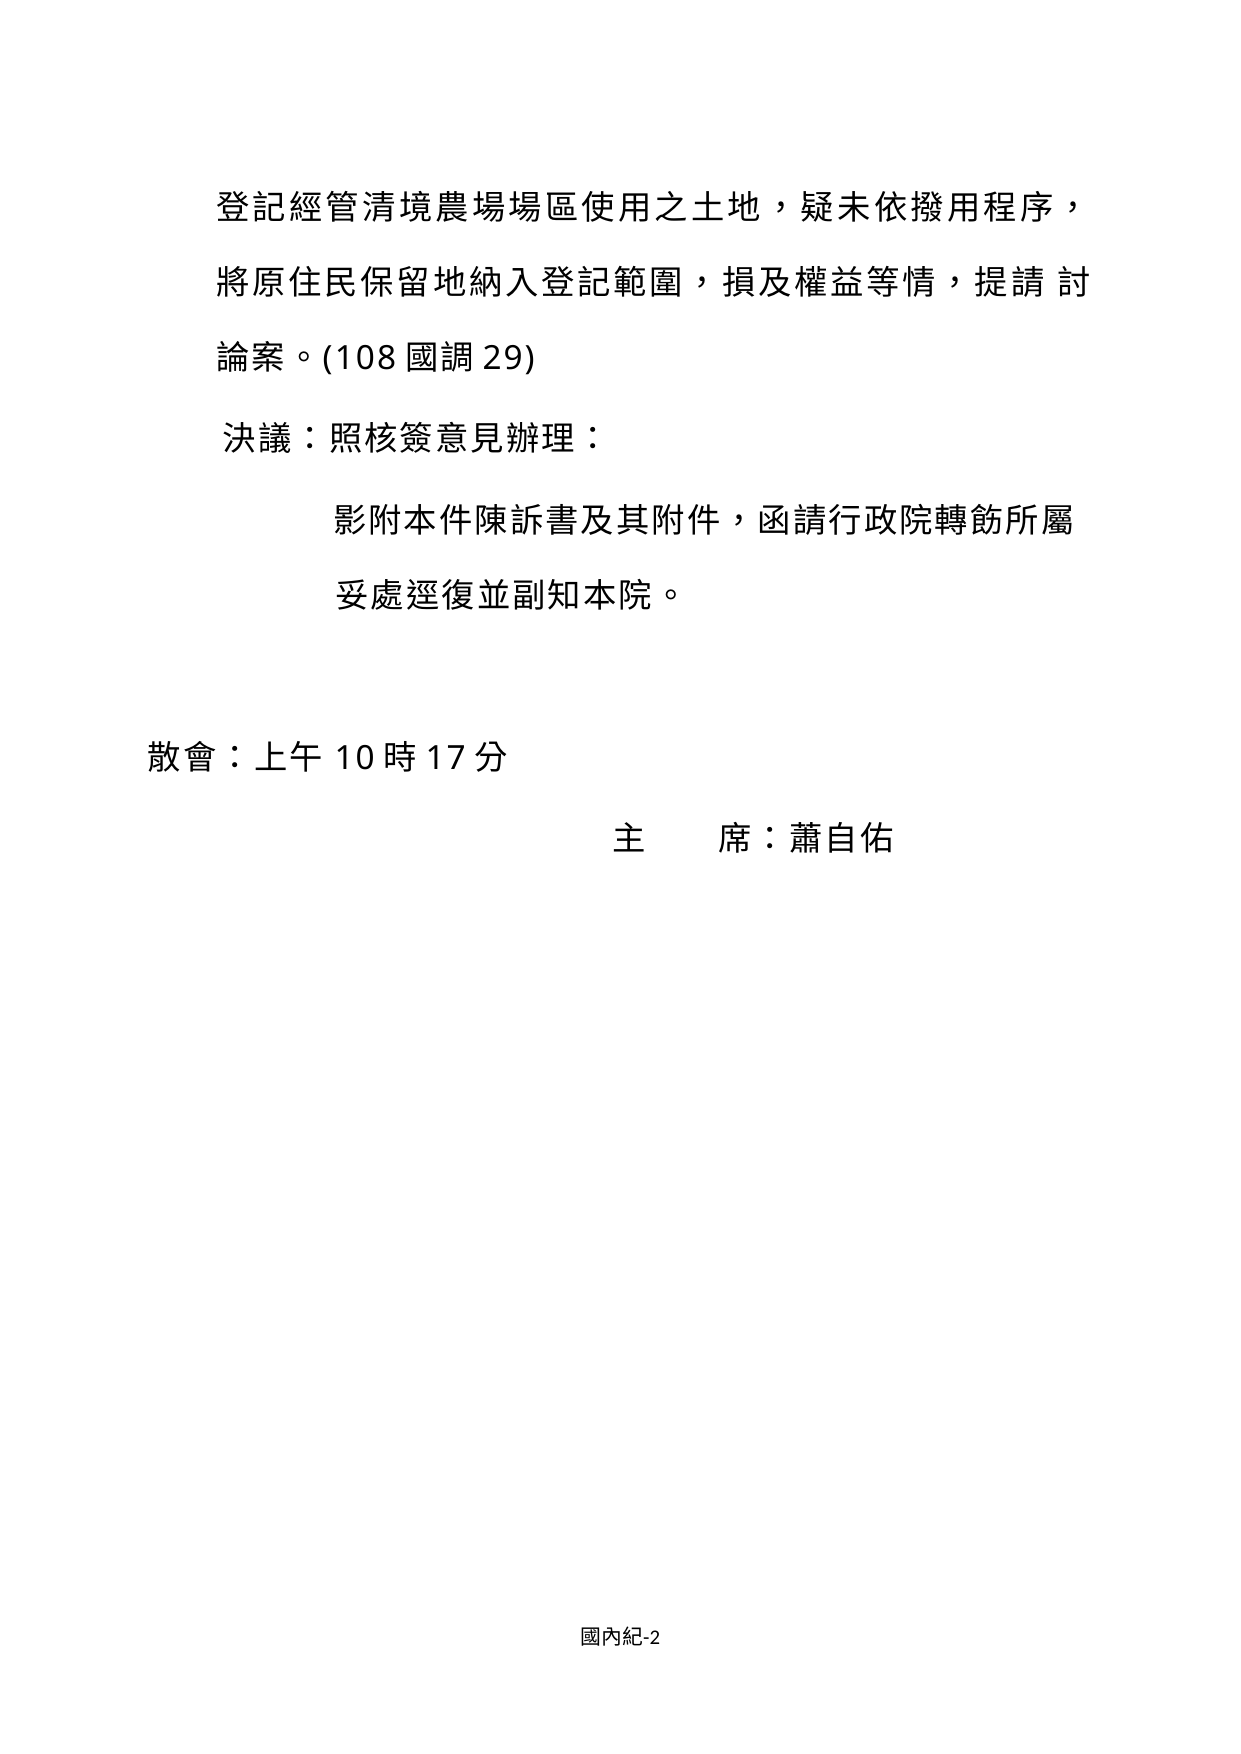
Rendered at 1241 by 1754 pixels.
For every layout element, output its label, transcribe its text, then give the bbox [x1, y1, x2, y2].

text 影附本件陳訴書及其附件，函請行政院轉飭所屬妥處逕復並副知本院。 [325, 478, 1101, 632]
text 散會：上午 10時17分 [139, 716, 1101, 795]
text 主 席：蕭自佑 [214, 797, 1101, 874]
text 決議：照核簽意見辦理： [214, 397, 1101, 476]
text 登記經管清境農場場區使用之土地，疑未依撥用程序，將原住民保留地納入登記範圍，損及權益等情，提請 討論案。(108國調29) [139, 166, 1101, 395]
